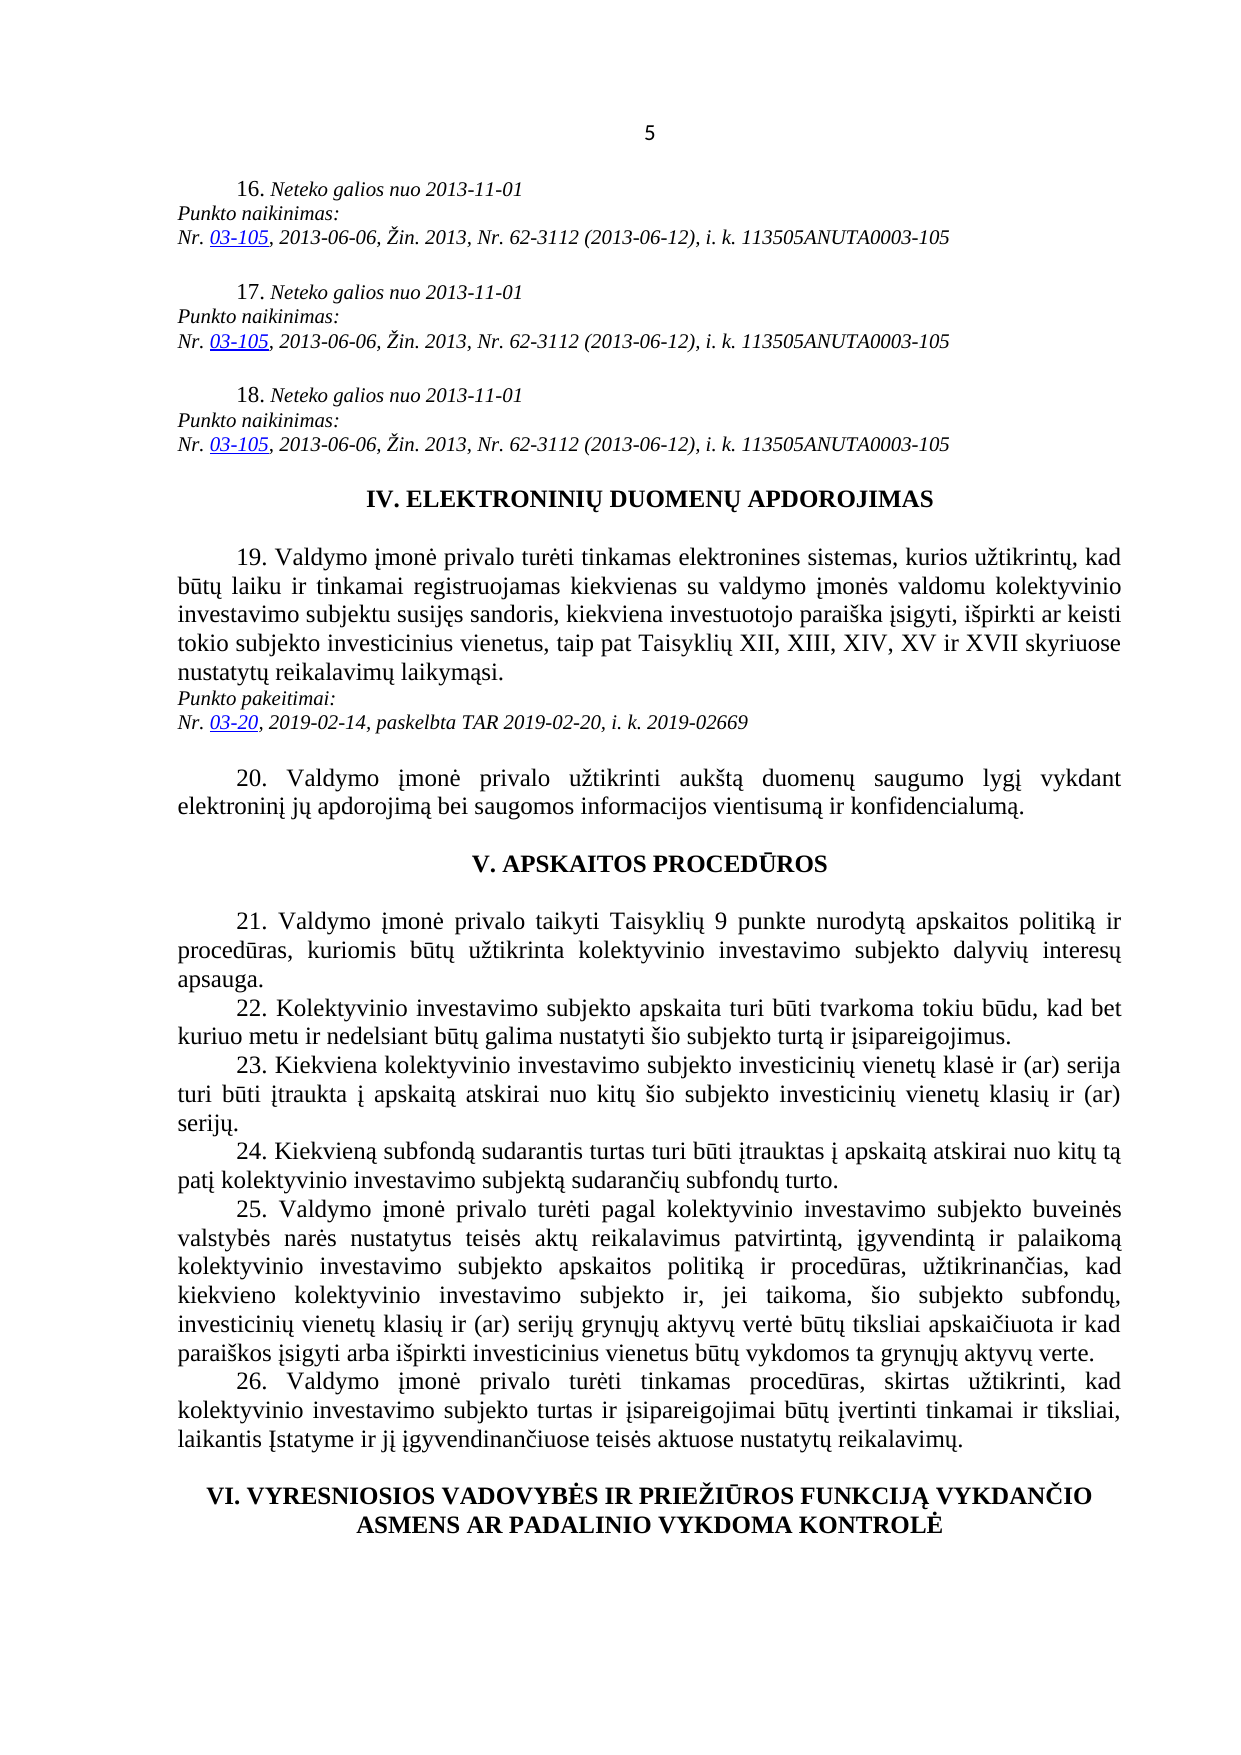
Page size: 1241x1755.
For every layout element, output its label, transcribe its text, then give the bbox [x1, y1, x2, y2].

text 17. Neteko galios nuo 2013-11-01 [177, 278, 1122, 304]
text 16. Neteko galios nuo 2013-11-01 [177, 175, 1122, 201]
text VI. VYRESNIOSIOS VADOVYBĖS IR PRIEŽIŪROS FUNKCIJĄ VYKDANČIO ASMENS AR PADALINIO VYKDOMA KONTROLĖ [177, 1481, 1122, 1539]
text Nr. 03-105, 2013-06-06, Žin. 2013, Nr. 62-3112 (2013-06-12), i. k. 113505ANUTA0003-105 [177, 432, 1122, 456]
text V. APSKAITOS PROCEDŪROS [177, 849, 1122, 878]
text Nr. 03-20, 2019-02-14, paskelbta TAR 2019-02-20, i. k. 2019-02669 [177, 710, 1122, 734]
text 25. Valdymo įmonė privalo turėti pagal kolektyvinio investavimo subjekto buveinės valstybės narės nustatytus teisės aktų reikalavimus patvirtintą, įgyvendintą ir palaikomą kolektyvinio investavimo subjekto apskaitos politiką ir procedūras, užtikrinančias, kad kiekvieno kolektyvinio investavimo subjekto ir, jei taikoma, šio subjekto subfondų, investicinių vienetų klasių ir (ar) serijų grynųjų aktyvų vertė būtų tiksliai apskaičiuota ir kad paraiškos įsigyti arba išpirkti investicinius vienetus būtų vykdomos ta grynųjų aktyvų verte. [177, 1194, 1122, 1366]
text 18. Neteko galios nuo 2013-11-01 [177, 381, 1122, 408]
text 24. Kiekvieną subfondą sudarantis turtas turi būti įtrauktas į apskaitą atskirai nuo kitų tą patį kolektyvinio investavimo subjektą sudarančių subfondų turto. [177, 1136, 1122, 1194]
text 21. Valdymo įmonė privalo taikyti Taisyklių 9 punkte nurodytą apskaitos politiką ir procedūras, kuriomis būtų užtikrinta kolektyvinio investavimo subjekto dalyvių interesų apsauga. [177, 906, 1122, 993]
text 26. Valdymo įmonė privalo turėti tinkamas procedūras, skirtas užtikrinti, kad kolektyvinio investavimo subjekto turtas ir įsipareigojimai būtų įvertinti tinkamai ir tiksliai, laikantis Įstatyme ir jį įgyvendinančiuose teisės aktuose nustatytų reikalavimų. [177, 1366, 1122, 1453]
text 22. Kolektyvinio investavimo subjekto apskaita turi būti tvarkoma tokiu būdu, kad bet kuriuo metu ir nedelsiant būtų galima nustatyti šio subjekto turtą ir įsipareigojimus. [177, 993, 1122, 1050]
text Punkto naikinimas: [177, 408, 1122, 432]
text 23. Kiekviena kolektyvinio investavimo subjekto investicinių vienetų klasė ir (ar) serija turi būti įtraukta į apskaitą atskirai nuo kitų šio subjekto investicinių vienetų klasių ir (ar) serijų. [177, 1050, 1122, 1136]
text Nr. 03-105, 2013-06-06, Žin. 2013, Nr. 62-3112 (2013-06-12), i. k. 113505ANUTA0003-105 [177, 225, 1122, 249]
text IV. ELEKTRONINIŲ DUOMENŲ APDOROJIMAS [177, 484, 1122, 513]
text 19. Valdymo įmonė privalo turėti tinkamas elektronines sistemas, kurios užtikrintų, kad būtų laiku ir tinkamai registruojamas kiekvienas su valdymo įmonės valdomu kolektyvinio investavimo subjektu susijęs sandoris, kiekviena investuotojo paraiška įsigyti, išpirkti ar keisti tokio subjekto investicinius vienetus, taip pat Taisyklių XII, XIII, XIV, XV ir XVII skyriuose nustatytų reikalavimų laikymąsi. [177, 542, 1122, 686]
text Punkto naikinimas: [177, 201, 1122, 225]
text Nr. 03-105, 2013-06-06, Žin. 2013, Nr. 62-3112 (2013-06-12), i. k. 113505ANUTA0003-105 [177, 328, 1122, 353]
text 20. Valdymo įmonė privalo užtikrinti aukštą duomenų saugumo lygį vykdant elektroninį jų apdorojimą bei saugomos informacijos vientisumą ir konfidencialumą. [177, 763, 1122, 820]
text Punkto pakeitimai: [177, 686, 1122, 710]
text Punkto naikinimas: [177, 304, 1122, 328]
